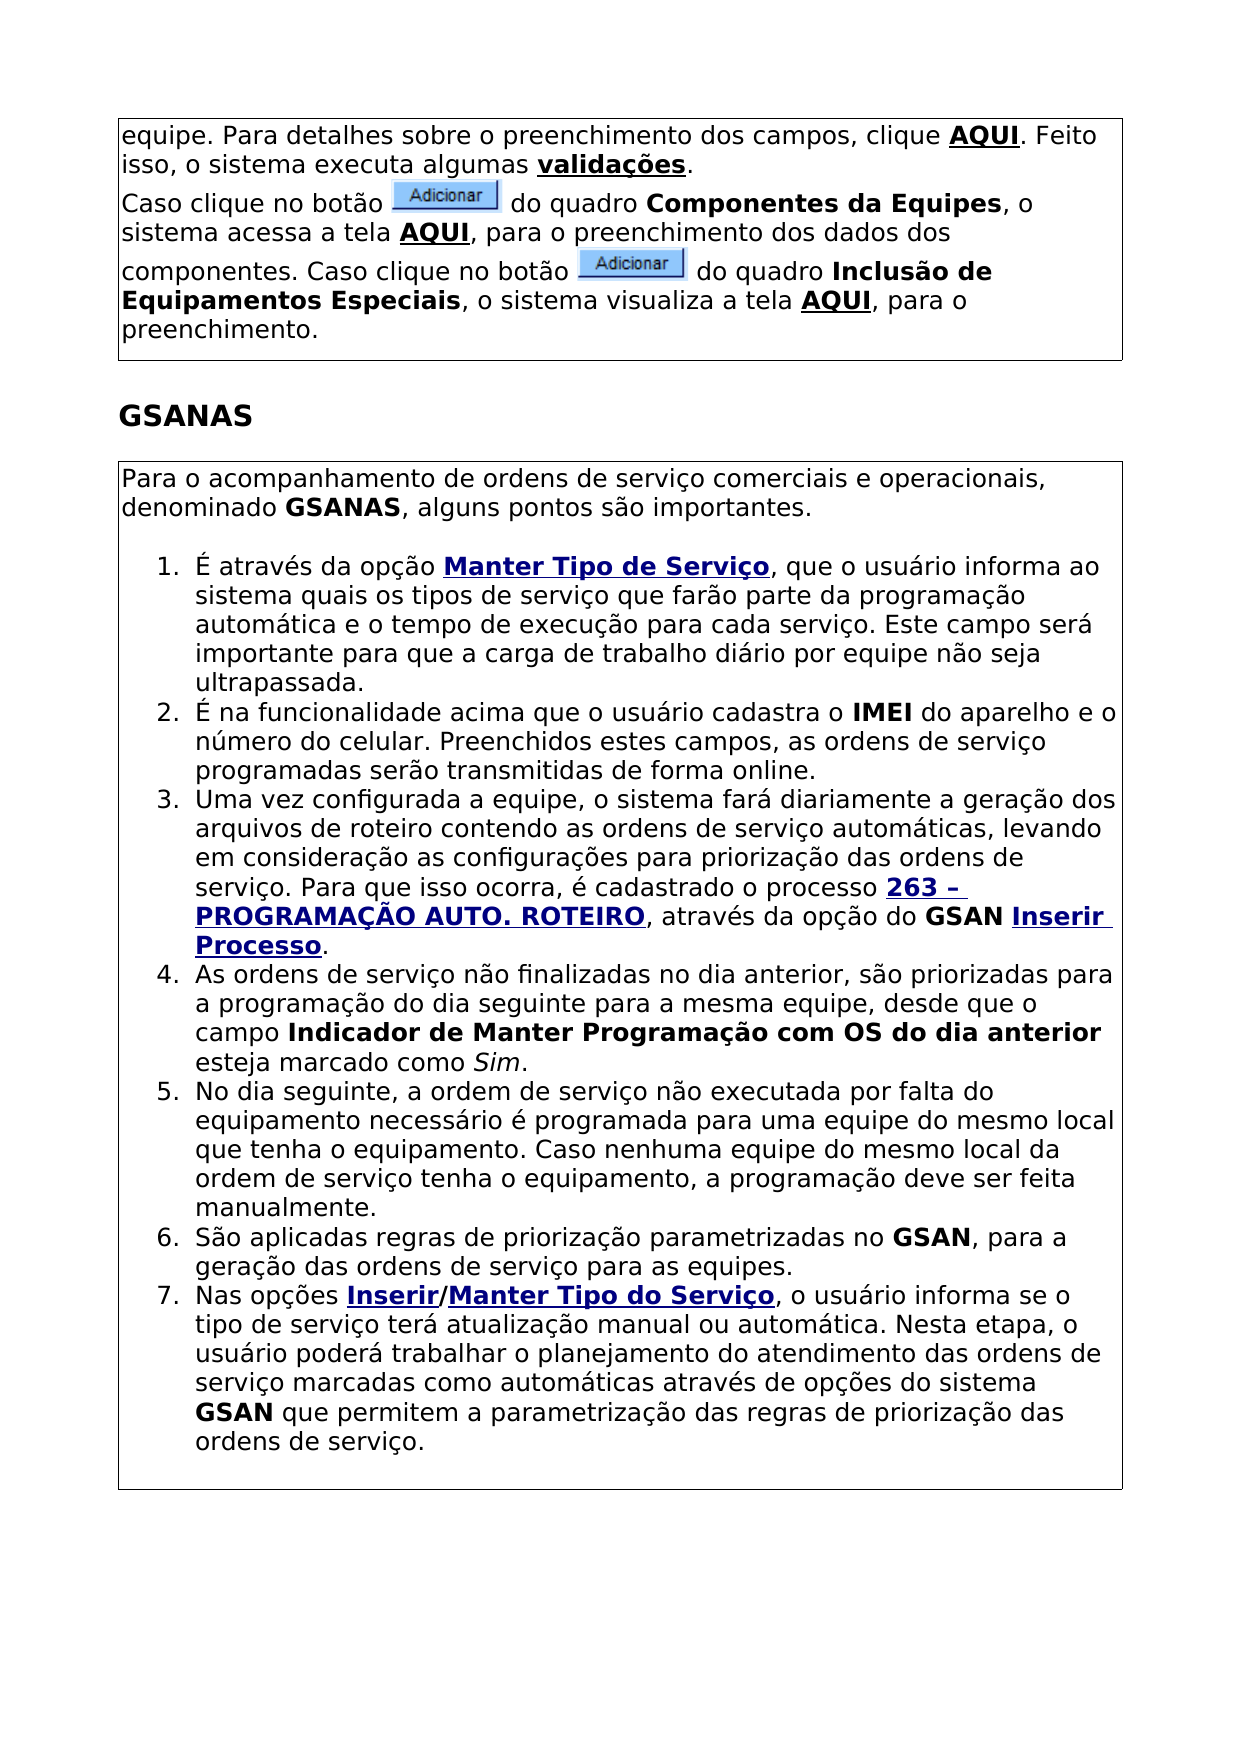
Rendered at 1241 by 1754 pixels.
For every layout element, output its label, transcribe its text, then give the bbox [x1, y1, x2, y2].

table_header equipe. Para detalhes sobre o preenchimento dos campos, clique AQUI. Feito isso, o sistema executa algumas validações. Caso clique no botão do quadro Componentes da Equipes, o sistema acessa a tela AQUI, para o preenchimento dos dados dos componentes. Caso clique no botão do quadro Inclusão de Equipamentos Especiais, o sistema visualiza a tela AQUI, para o preenchimento. [119, 119, 1122, 360]
subtitle GSANAS [118, 400, 1122, 434]
picture [391, 179, 503, 213]
table_header Para o acompanhamento de ordens de serviço comerciais e operacionais, denominado GSANAS, alguns pontos são importantes. É através da opção Manter Tipo de Serviço, que o usuário informa ao sistema quais os tipos de serviço que farão parte da programação automática e o tempo de execução para cada serviço. Este campo será importante para que a carga de trabalho diário por equipe não seja ultrapassada. É na funcionalidade acima que o usuário cadastra o IMEI do aparelho e o número do celular. Preenchidos estes campos, as ordens de serviço programadas serão transmitidas de forma online. Uma vez configurada a equipe, o sistema fará diariamente a geração dos arquivos de roteiro contendo as ordens de serviço automáticas, levando em consideração as configurações para priorização das ordens de serviço. Para que isso ocorra, é cadastrado o processo 263 – PROGRAMAÇÃO AUTO. ROTEIRO, através da opção do GSAN Inserir Processo. As ordens de serviço não finalizadas no dia anterior, são priorizadas para a programação do dia seguinte para a mesma equipe, desde que o campo Indicador de Manter Programação com OS do dia anterior esteja marcado como Sim. No dia seguinte, a ordem de serviço não executada por falta do equipamento necessário é programada para uma equipe do mesmo local que tenha o equipamento. Caso nenhuma equipe do mesmo local da ordem de serviço tenha o equipamento, a programação deve ser feita manualmente. São aplicadas regras de priorização parametrizadas no GSAN, para a geração das ordens de serviço para as equipes. Nas opções Inserir/Manter Tipo do Serviço, o usuário informa se o tipo de serviço terá atualização manual ou automática. Nesta etapa, o usuário poderá trabalhar o planejamento do atendimento das ordens de serviço marcadas como automáticas através de opções do sistema GSAN que permitem a parametrização das regras de priorização das ordens de serviço. [119, 462, 1122, 1488]
picture [577, 247, 689, 281]
